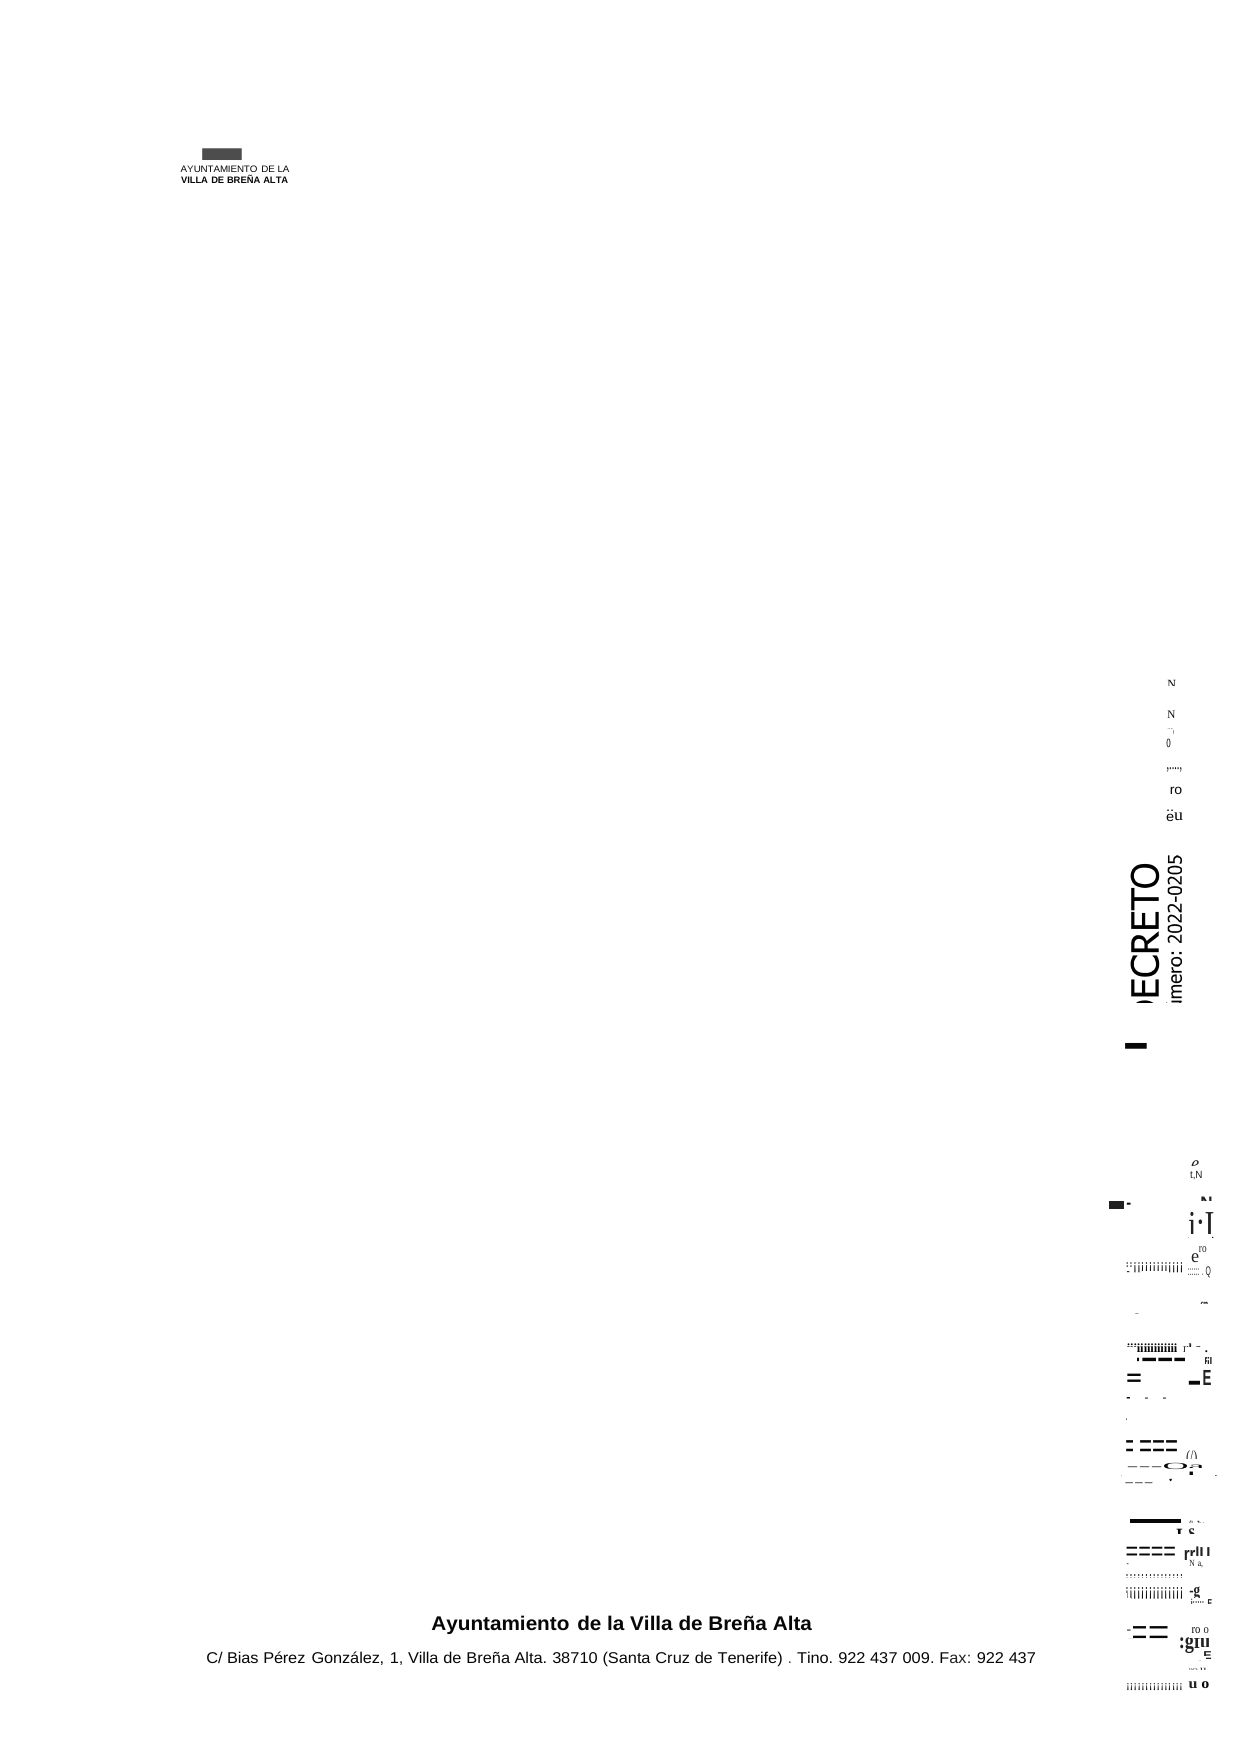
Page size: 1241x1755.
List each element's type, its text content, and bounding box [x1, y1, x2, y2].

text ¡¡¡¡¡¡¡¡¡¡¡¡¡¡¡ -g [1125, 1579, 1205, 1601]
text -¡¡¡¡¡¡¡¡ [1122, 1003, 1186, 1093]
text Ayuntamiento de la Villa de Breña Alta [190, 1612, 1052, 1635]
text ..ue [1166, 797, 1184, 822]
text .c. ou [1191, 1306, 1212, 1314]
text - [1126, 1558, 1131, 1566]
text -- [1126, 1389, 1132, 1406]
text VILLA DE BREÑA ALTA [181, 175, 292, 186]
text • [208, 21, 254, 151]
text ¡¡¡¡¡¡¡¡¡¡¡¡¡¡¡ [1125, 1257, 1185, 1274]
text - [1132, 1392, 1137, 1406]
text ---Oa, [1126, 1461, 1216, 1472]
text -- [1126, 1235, 1131, 1255]
text N [1200, 1193, 1215, 1201]
text =- [1125, 1426, 1132, 1459]
text --- - - L§ [1126, 1524, 1214, 1534]
text N a, [1189, 1558, 1210, 1569]
text = [1126, 1365, 1143, 1390]
text = [1126, 1315, 1142, 1325]
text I -o [1186, 1469, 1235, 1482]
text = [1122, 1595, 1127, 1632]
text o [1166, 730, 1173, 751]
text :::::: . Q [1188, 1268, 1214, 1277]
text "O u [1188, 1663, 1212, 1670]
text N [1167, 708, 1177, 721]
text C/ Bias Pérez González, 1, Villa de Breña Alta. 38710 (Santa Cruz de Tenerife) . Tino. 922 437 009. Fax: 922 437 597 [190, 1648, 1052, 1668]
text t,N [1190, 1168, 1203, 1180]
text E [1203, 1649, 1213, 1662]
text - - ü<,:r.oE [1144, 1390, 1214, 1406]
text ,...., [1166, 752, 1183, 773]
text ero -o._ [1191, 1235, 1212, 1262]
text rcn w [1187, 1282, 1214, 1316]
text - - [1126, 1308, 1141, 1314]
text e [1191, 1151, 1201, 1166]
text ¡¡¡¡¡¡¡¡¡¡¡¡¡¡¡ [1125, 1568, 1184, 1578]
text AYUNTAMIENTO DE LA [180, 163, 292, 173]
text E [1202, 1365, 1213, 1388]
text -­ [1165, 692, 1186, 754]
text ro [1169, 785, 1184, 797]
text ro o [1191, 1621, 1210, 1636]
text iiiiiiiiiiiiiii rl a.. [1127, 1341, 1213, 1355]
text - [1126, 1621, 1133, 1636]
text --- ,'. , [1124, 1477, 1215, 1488]
text ==== rrlU [1125, 1535, 1214, 1567]
text ¡¡¡¡¡¡¡¡¡¡¡¡¡¡¡ u o [1126, 1675, 1211, 1692]
text == :gfü [1126, 1604, 1212, 1659]
text i:I [1188, 1201, 1216, 1247]
text N [1167, 677, 1178, 691]
text - [195, 59, 251, 162]
text - [1125, 1347, 1137, 1364]
text - [1109, 1126, 1148, 1216]
text ==== fil [1124, 1326, 1214, 1379]
text - [1126, 1268, 1132, 1277]
text === (/),,, [1139, 1425, 1209, 1459]
text - [1187, 1347, 1205, 1388]
text - [1120, 1469, 1134, 1480]
text - - [1144, 1272, 1169, 1283]
text _ t1e; [1127, 1486, 1208, 1523]
text -¡¡¡¡¡¡¡e¡¡¡¡¡¡¡-¡ [1124, 1097, 1184, 1186]
text == Hxro - [1125, 1407, 1215, 1439]
text :g:g [1187, 1315, 1212, 1325]
text - [195, 188, 251, 228]
text - [1126, 1199, 1133, 1212]
